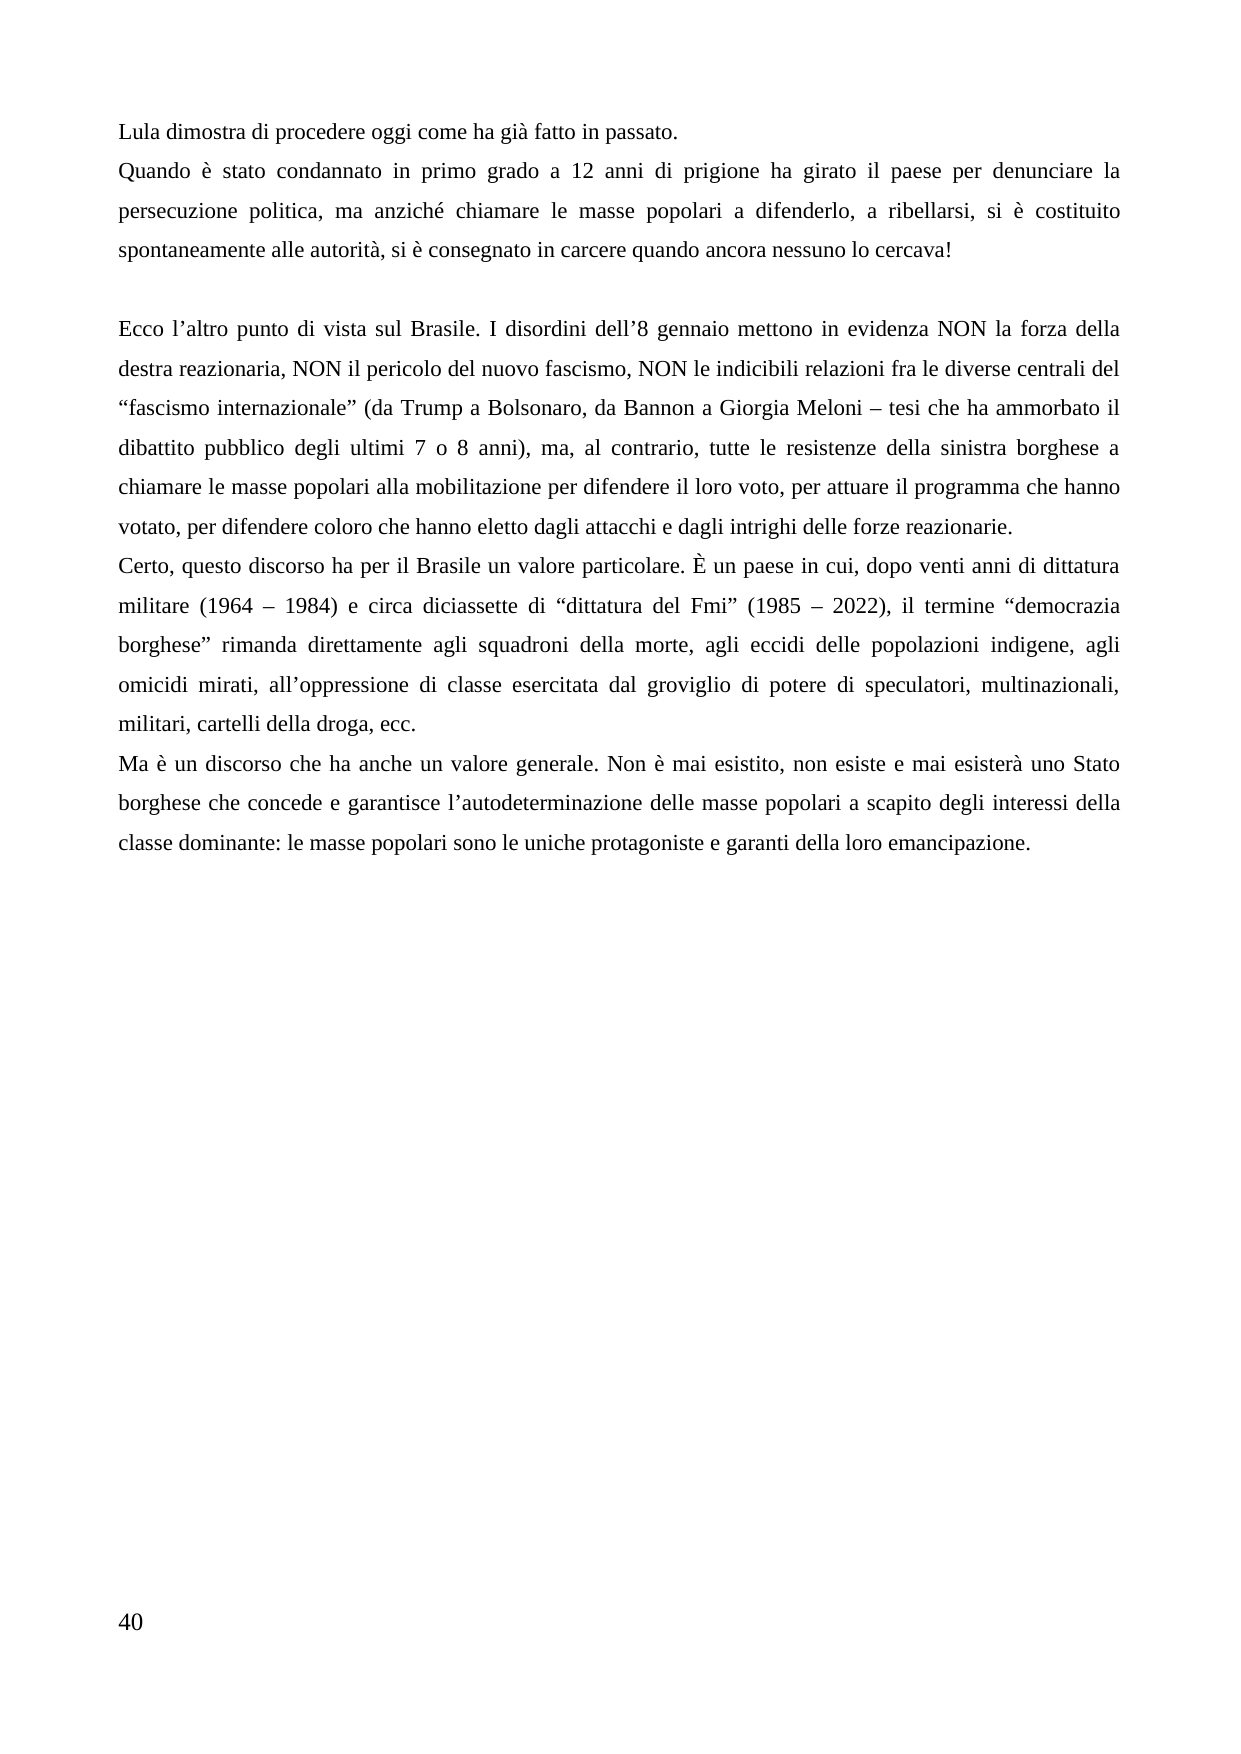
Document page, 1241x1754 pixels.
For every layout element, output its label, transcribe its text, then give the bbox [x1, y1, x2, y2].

text Lula dimostra di procedere oggi come ha già fatto in passato. [118, 118, 1122, 144]
text Certo, questo discorso ha per il Brasile un valore particolare. È un paese in cui, dopo venti anni di dittatura militare (1964 – 1984) e circa diciassette di “dittatura del Fmi” (1985 – 2022), il termine “democrazia borghese” rimanda direttamente agli squadroni della morte, agli eccidi delle popolazioni indigene, agli omicidi mirati, all’oppressione di classe esercitata dal groviglio di potere di speculatori, multinazionali, militari, cartelli della droga, ecc. [118, 552, 1122, 737]
text Ma è un discorso che ha anche un valore generale. Non è mai esistito, non esiste e mai esisterà uno Stato borghese che concede e garantisce l’autodeterminazione delle masse popolari a scapito degli interessi della classe dominante: le masse popolari sono le uniche protagoniste e garanti della loro emancipazione. [118, 750, 1122, 855]
text Quando è stato condannato in primo grado a 12 anni di prigione ha girato il paese per denunciare la persecuzione politica, ma anziché chiamare le masse popolari a difenderlo, a ribellarsi, si è costituito spontaneamente alle autorità, si è consegnato in carcere quando ancora nessuno lo cercava! [118, 158, 1122, 263]
text Ecco l’altro punto di vista sul Brasile. I disordini dell’8 gennaio mettono in evidenza NON la forza della destra reazionaria, NON il pericolo del nuovo fascismo, NON le indicibili relazioni fra le diverse centrali del “fascismo internazionale” (da Trump a Bolsonaro, da Bannon a Giorgia Meloni – tesi che ha ammorbato il dibattito pubblico degli ultimi 7 o 8 anni), ma, al contrario, tutte le resistenze della sinistra borghese a chiamare le masse popolari alla mobilitazione per difendere il loro voto, per attuare il programma che hanno votato, per difendere coloro che hanno eletto dagli attacchi e dagli intrighi delle forze reazionarie. [118, 316, 1122, 539]
